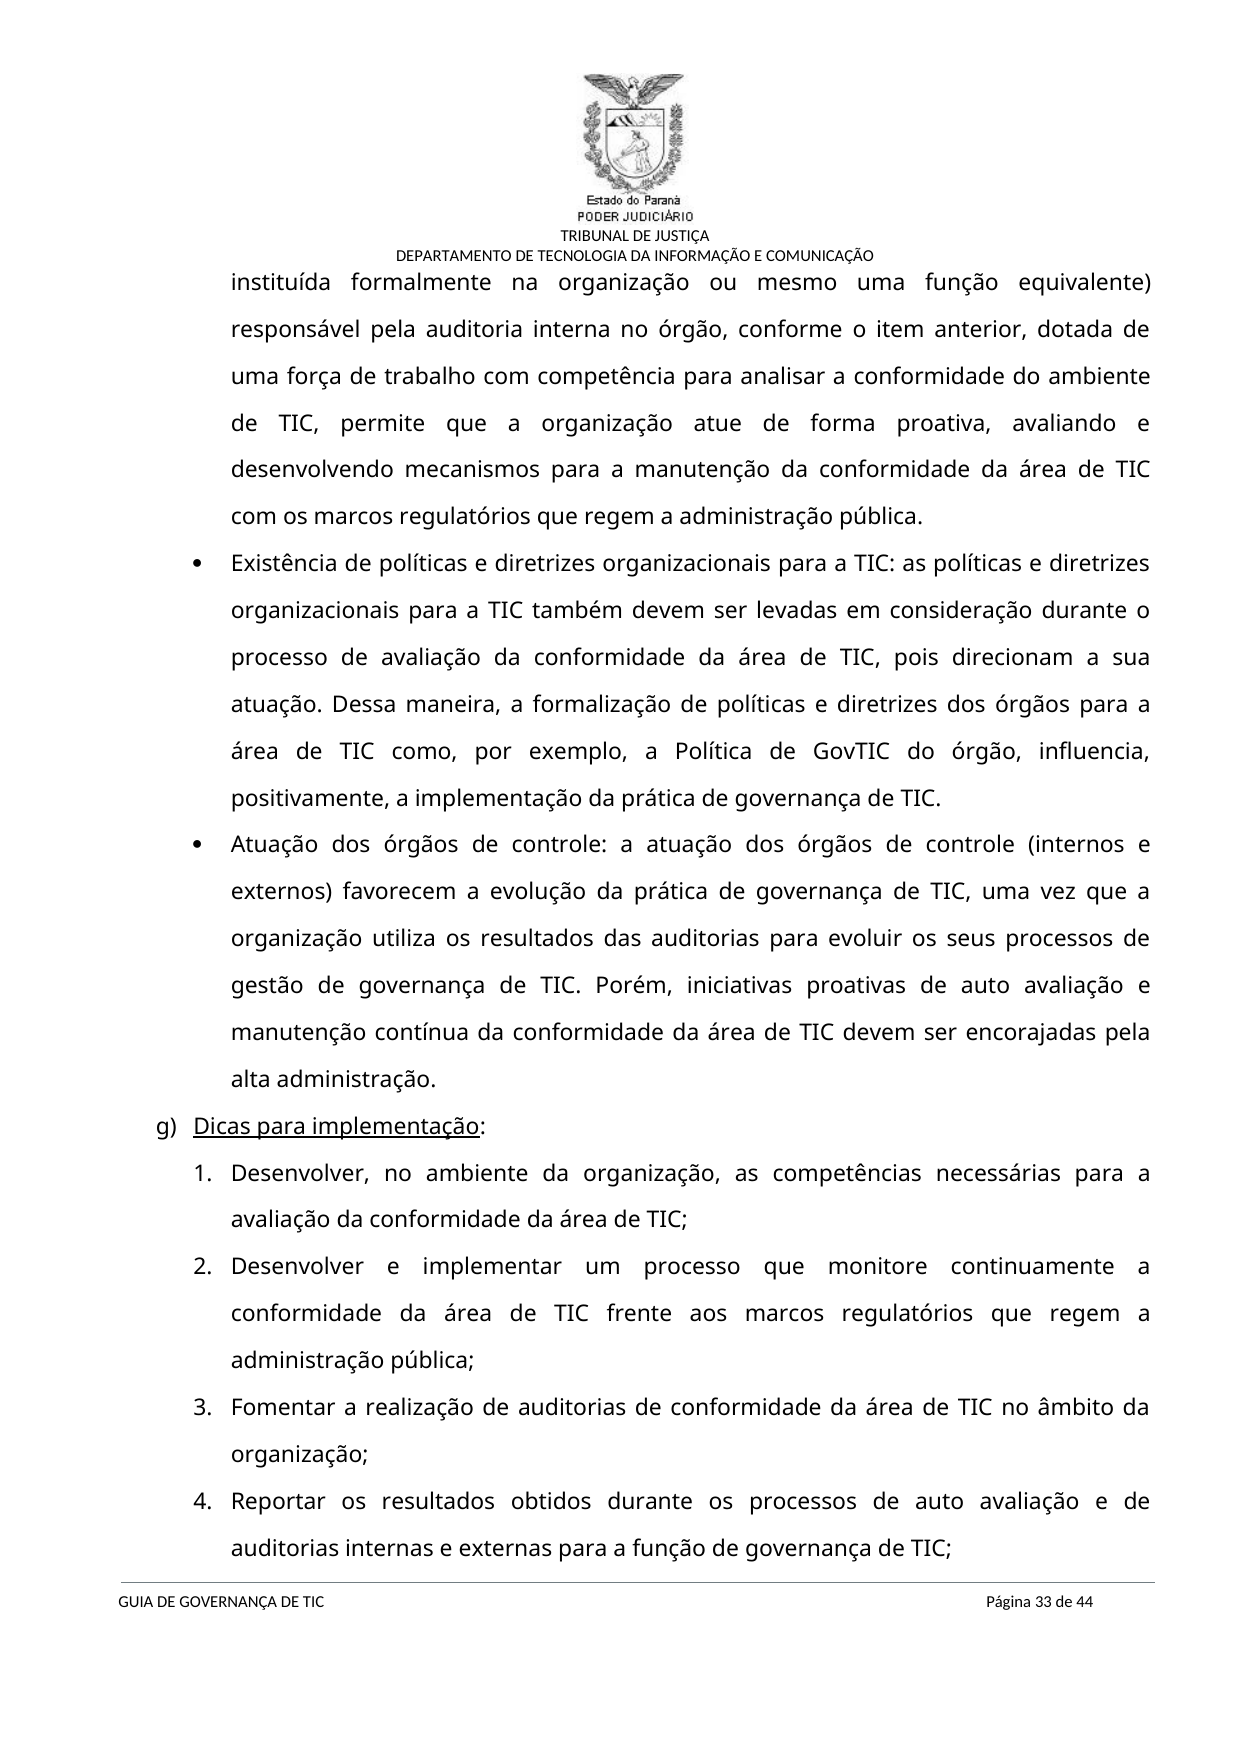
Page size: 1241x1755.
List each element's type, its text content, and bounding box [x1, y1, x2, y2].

list Desenvolver e implementar um processo que monitore continuamente a conformidade da área de TIC frente aos marcos regulatórios que regem a administração pública; [193, 1250, 1152, 1375]
list Existência de políticas e diretrizes organizacionais para a TIC: as políticas e diretrizes organizacionais para a TIC também devem ser levadas em consideração durante o processo de avaliação da conformidade da área de TIC, pois direcionam a sua atuação. Dessa maneira, a formalização de políticas e diretrizes dos órgãos para a área de TIC como, por exemplo, a Política de GovTIC do órgão, influencia, positivamente, a implementação da prática de governança de TIC. [193, 547, 1152, 813]
list Reportar os resultados obtidos durante os processos de auto avaliação e de auditorias internas e externas para a função de governança de TIC; [193, 1484, 1152, 1563]
list Dicas para implementação: [156, 1109, 1152, 1141]
list Fomentar a realização de auditorias de conformidade da área de TIC no âmbito da organização; [193, 1391, 1152, 1469]
list instituída formalmente na organização ou mesmo uma função equivalente) responsável pela auditoria interna no órgão, conforme o item anterior, dotada de uma força de trabalho com competência para analisar a conformidade do ambiente de TIC, permite que a organização atue de forma proativa, avaliando e desenvolvendo mecanismos para a manutenção da conformidade da área de TIC com os marcos regulatórios que regem a administração pública. [193, 266, 1152, 531]
list Desenvolver, no ambiente da organização, as competências necessárias para a avaliação da conformidade da área de TIC; [193, 1156, 1152, 1234]
list Atuação dos órgãos de controle: a atuação dos órgãos de controle (internos e externos) favorecem a evolução da prática de governança de TIC, uma vez que a organização utiliza os resultados das auditorias para evoluir os seus processos de gestão de governança de TIC. Porém, iniciativas proativas de auto avaliação e manutenção contínua da conformidade da área de TIC devem ser encorajadas pela alta administração. [193, 828, 1152, 1094]
